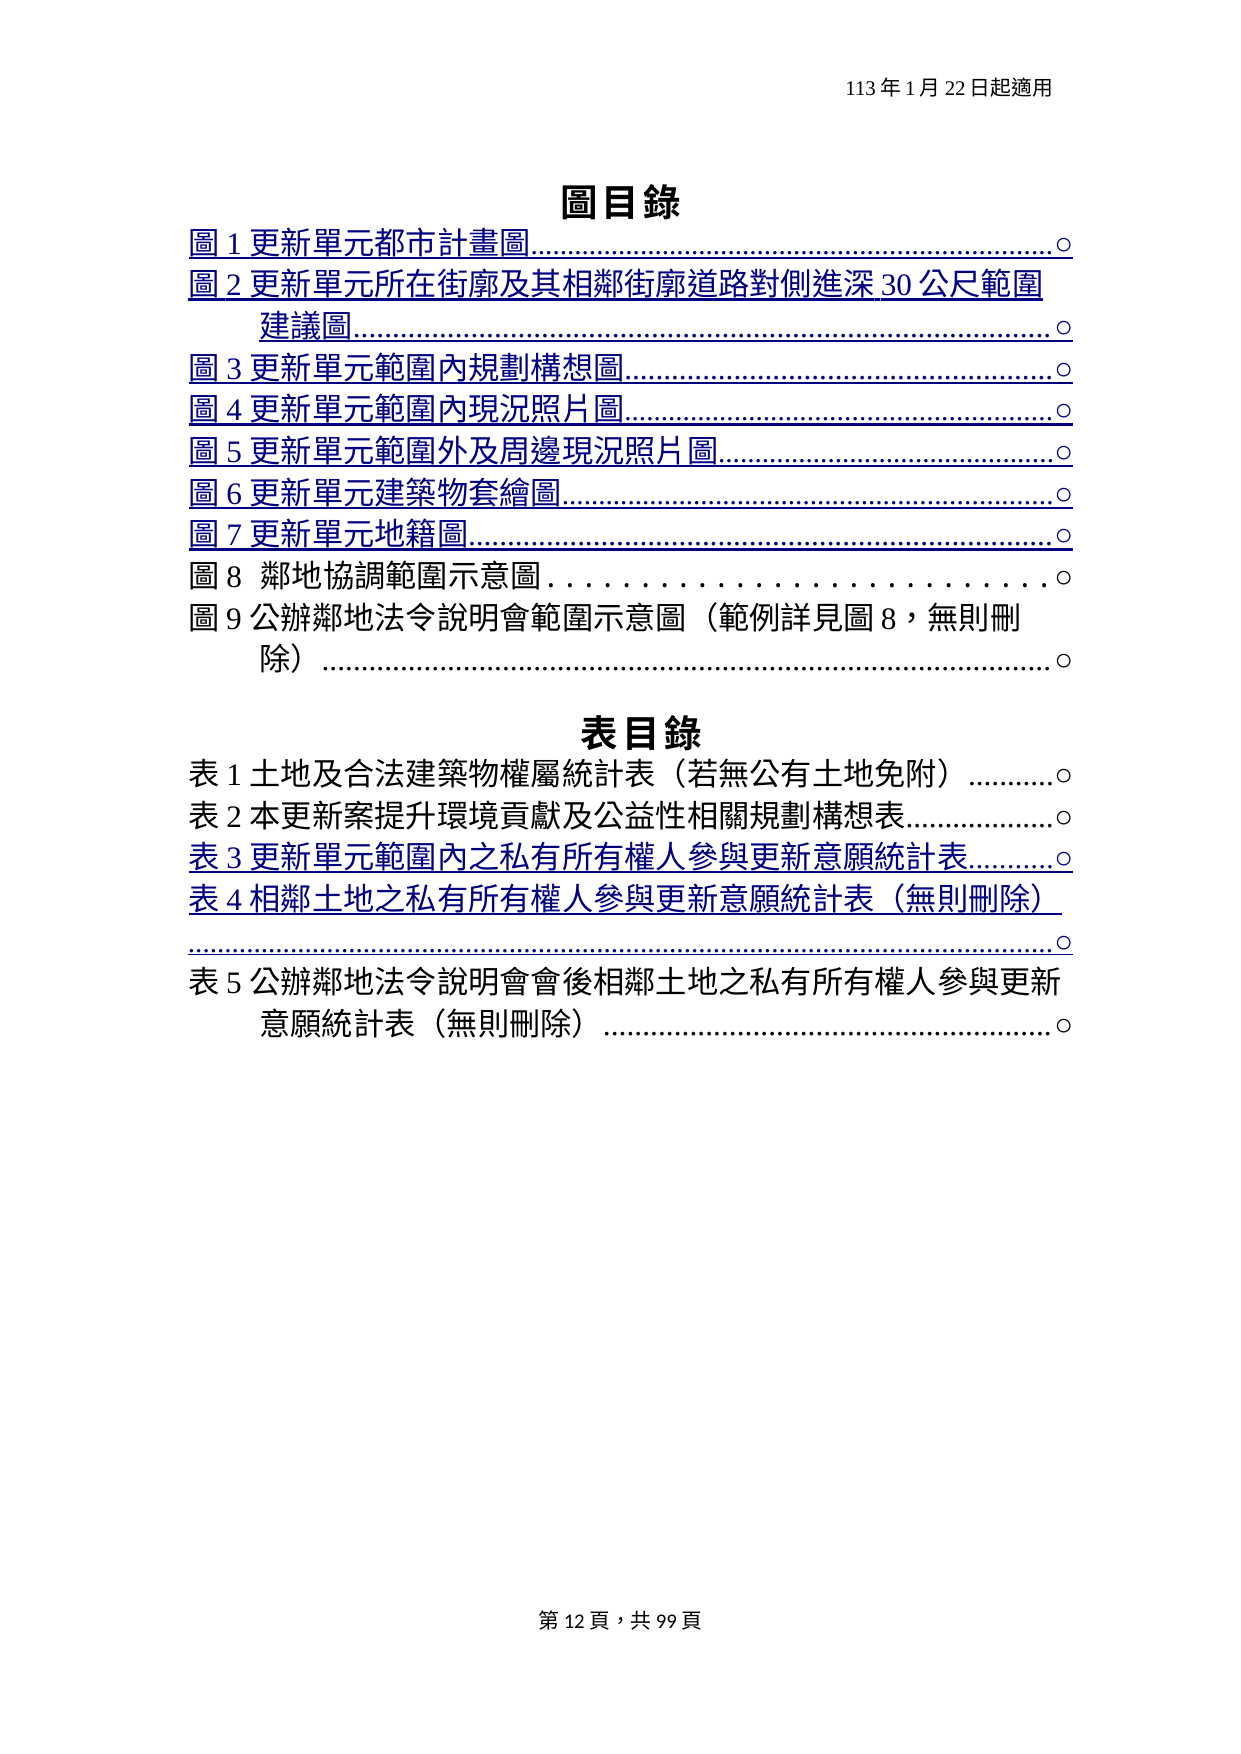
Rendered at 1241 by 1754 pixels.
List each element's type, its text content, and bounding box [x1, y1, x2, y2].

text 圖目錄 [188, 158, 1052, 221]
text [188, 549, 1073, 554]
text [188, 508, 1073, 512]
text [188, 424, 1073, 429]
text 圖3 更新單元範圍內規劃構想圖 ○ [188, 346, 1073, 382]
text [188, 955, 1073, 960]
text 圖8 鄰地協調範圍示意圖 ○ [188, 554, 1073, 596]
text 表2 本更新案提升環境貢獻及公益性相關規劃構想表 ○ [188, 794, 1073, 835]
text 圖9 公辦鄰地法令說明會範圍示意圖（範例詳見圖8，無則刪除） ○ [188, 596, 1073, 679]
text 圖2 更新單元所在街廓及其相鄰街廓道路對側進深30公尺範圍建議圖 ○ [188, 262, 1073, 346]
text [188, 258, 1073, 262]
text 圖6 更新單元建築物套繪圖 ○ [188, 471, 1073, 507]
text 表4 相鄰土地之私有所有權人參與更新意願統計表（無則刪除） ○ [188, 877, 1073, 954]
text [188, 383, 1073, 387]
text 表目錄 [228, 689, 1052, 752]
text [188, 872, 1073, 877]
text 表1 土地及合法建築物權屬統計表（若無公有土地免附） ○ [188, 752, 1073, 794]
text 圖4 更新單元範圍內現況照片圖 ○ [188, 387, 1073, 423]
text 表3 更新單元範圍內之私有所有權人參與更新意願統計表 ○ [188, 835, 1073, 871]
text 圖5 更新單元範圍外及周邊現況照片圖 ○ [188, 429, 1073, 465]
text [188, 466, 1073, 471]
text 圖1 更新單元都市計畫圖 ○ [188, 221, 1073, 257]
text 圖7 更新單元地籍圖 ○ [188, 512, 1073, 548]
text 表5 公辦鄰地法令說明會會後相鄰土地之私有所有權人參與更新意願統計表（無則刪除） ○ [188, 960, 1073, 1044]
